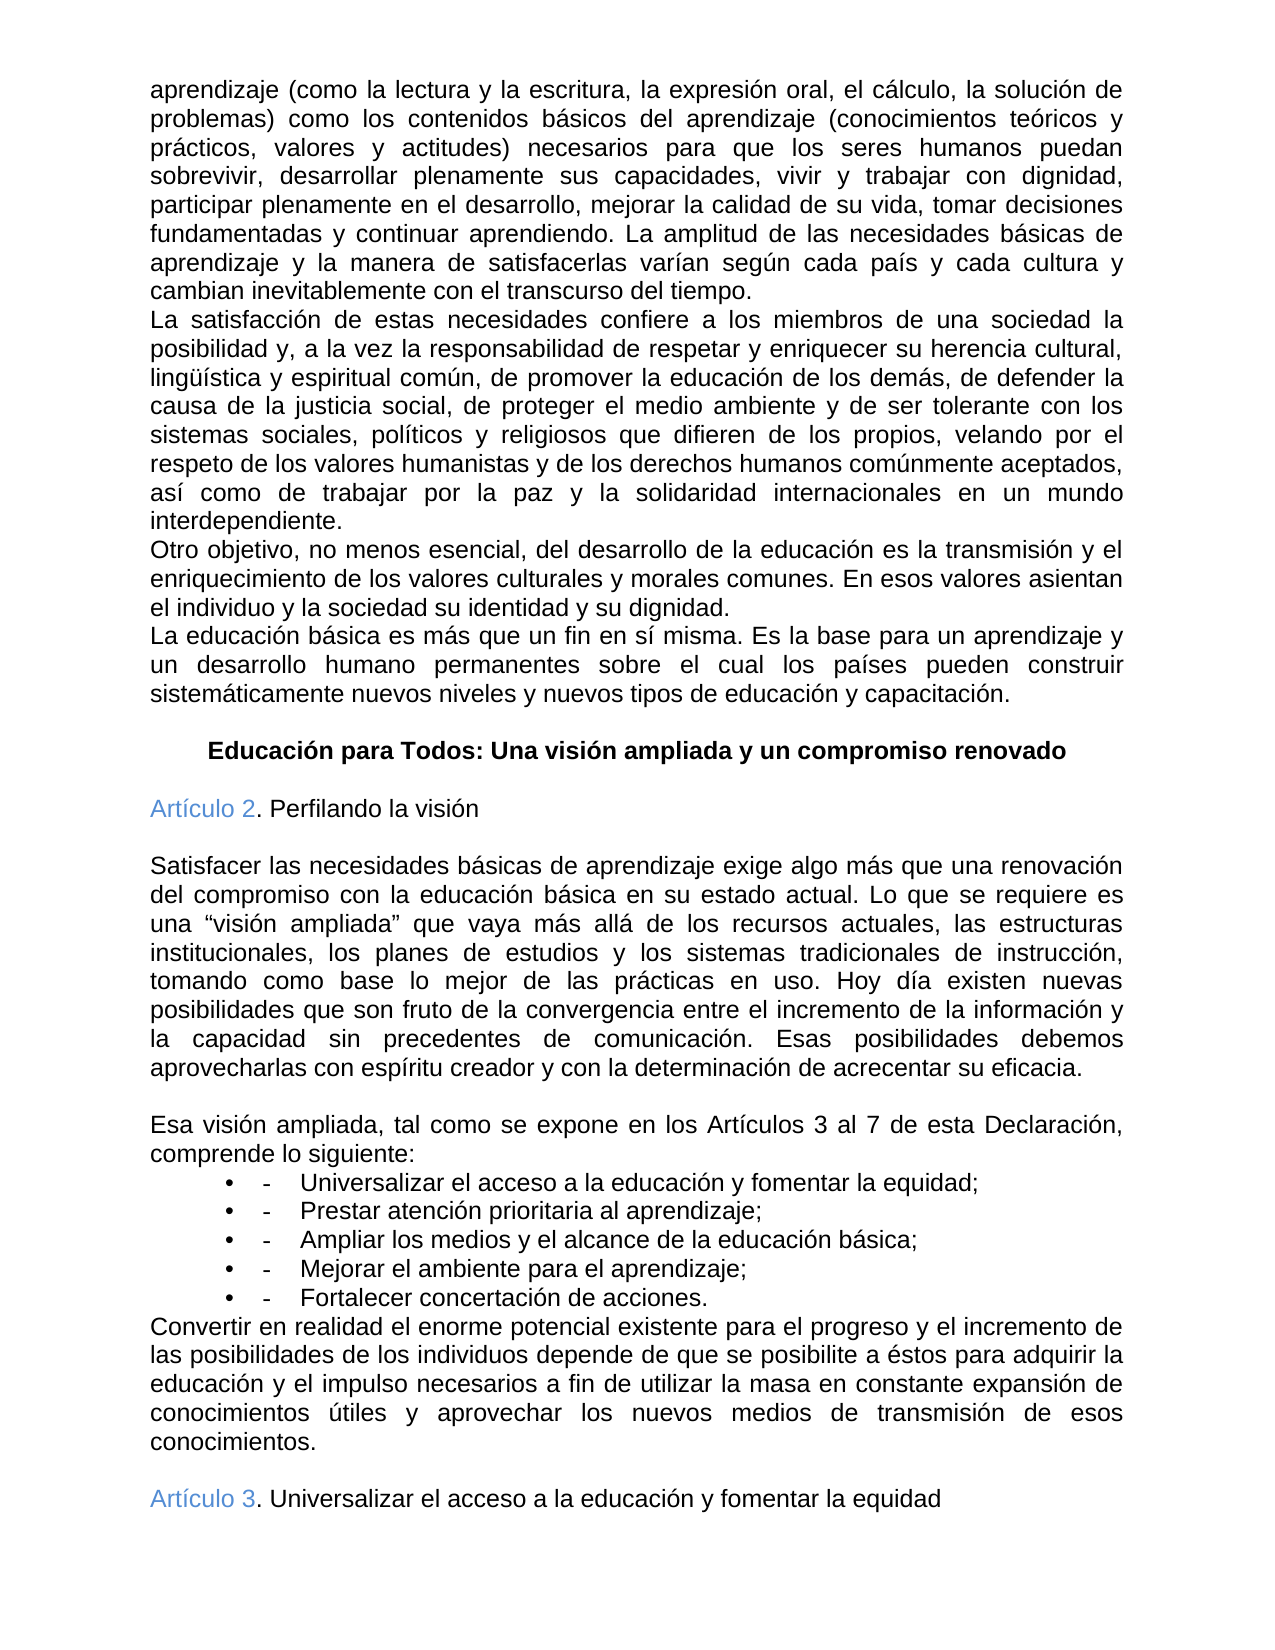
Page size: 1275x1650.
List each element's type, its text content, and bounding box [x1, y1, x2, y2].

list - Universalizar el acceso a la educación y fomentar la equidad; [225, 1167, 1125, 1196]
text Educación para Todos: Una visión ampliada y un compromiso renovado [150, 736, 1125, 765]
text La satisfacción de estas necesidades confiere a los miembros de una sociedad la posibilidad y, a la vez la responsabilidad de respetar y enriquecer su herencia cultural, lingüística y espiritual común, de promover la educación de los demás, de defender la causa de la justicia social, de proteger el medio ambiente y de ser tolerante con los sistemas sociales, políticos y religiosos que difieren de los propios, velando por el respeto de los valores humanistas y de los derechos humanos comúnmente aceptados, así como de trabajar por la paz y la solidaridad internacionales en un mundo interdependiente. [150, 305, 1125, 535]
text Otro objetivo, no menos esencial, del desarrollo de la educación es la transmisión y el enriquecimiento de los valores culturales y morales comunes. En esos valores asientan el individuo y la sociedad su identidad y su dignidad. [150, 535, 1125, 621]
text Artículo 2. Perfilando la visión [150, 794, 1125, 822]
list - Ampliar los medios y el alcance de la educación básica; [225, 1225, 1125, 1254]
list - Fortalecer concertación de acciones. [225, 1283, 1125, 1312]
text La educación básica es más que un fin en sí misma. Es la base para un aprendizaje y un desarrollo humano permanentes sobre el cual los países pueden construir sistemáticamente nuevos niveles y nuevos tipos de educación y capacitación. [150, 621, 1125, 707]
text aprendizaje (como la lectura y la escritura, la expresión oral, el cálculo, la solución de problemas) como los contenidos básicos del aprendizaje (conocimientos teóricos y prácticos, valores y actitudes) necesarios para que los seres humanos puedan sobrevivir, desarrollar plenamente sus capacidades, vivir y trabajar con dignidad, participar plenamente en el desarrollo, mejorar la calidad de su vida, tomar decisiones fundamentadas y continuar aprendiendo. La amplitud de las necesidades básicas de aprendizaje y la manera de satisfacerlas varían según cada país y cada cultura y cambian inevitablemente con el transcurso del tiempo. [150, 75, 1125, 305]
list - Prestar atención prioritaria al aprendizaje; [225, 1196, 1125, 1225]
text Satisfacer las necesidades básicas de aprendizaje exige algo más que una renovación del compromiso con la educación básica en su estado actual. Lo que se requiere es una “visión ampliada” que vaya más allá de los recursos actuales, las estructuras institucionales, los planes de estudios y los sistemas tradicionales de instrucción, tomando como base lo mejor de las prácticas en uso. Hoy día existen nuevas posibilidades que son fruto de la convergencia entre el incremento de la información y la capacidad sin precedentes de comunicación. Esas posibilidades debemos aprovecharlas con espíritu creador y con la determinación de acrecentar su eficacia. [150, 851, 1125, 1081]
text Esa visión ampliada, tal como se expone en los Artículos 3 al 7 de esta Declaración, comprende lo siguiente: [150, 1110, 1125, 1167]
text Convertir en realidad el enorme potencial existente para el progreso y el incremento de las posibilidades de los individuos depende de que se posibilite a éstos para adquirir la educación y el impulso necesarios a fin de utilizar la masa en constante expansión de conocimientos útiles y aprovechar los nuevos medios de transmisión de esos conocimientos. [150, 1312, 1125, 1456]
text Artículo 3. Universalizar el acceso a la educación y fomentar la equidad [150, 1484, 1125, 1513]
list - Mejorar el ambiente para el aprendizaje; [225, 1254, 1125, 1283]
